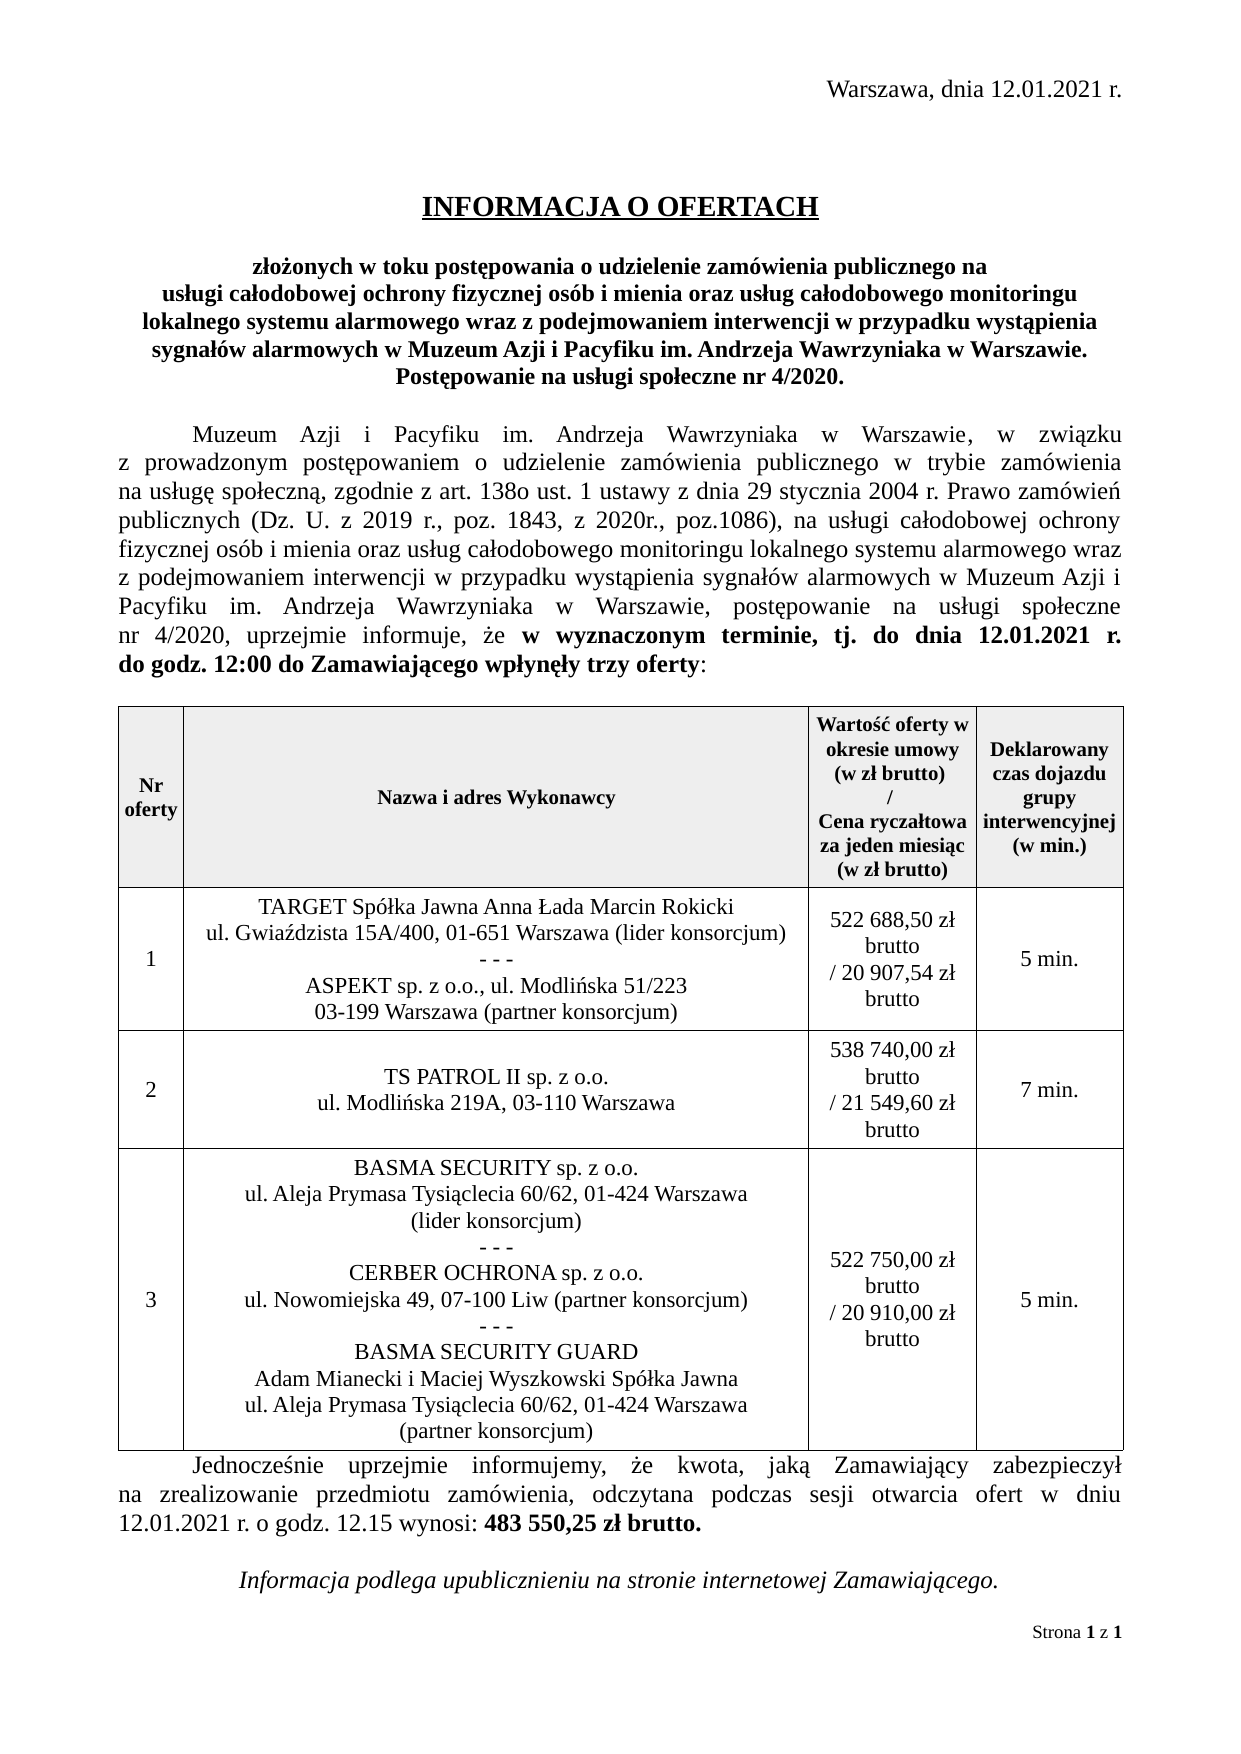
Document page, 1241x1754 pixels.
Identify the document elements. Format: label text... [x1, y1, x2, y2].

text Jednocześnie uprzejmie informujemy, że kwota, jaką Zamawiający zabezpieczył na zrealizowanie przedmiotu zamówienia, odczytana podczas sesji otwarcia ofert w dniu 12.01.2021 r. o godz. 12.15 wynosi: 483 550,25 zł brutto. [118, 1451, 1122, 1536]
text INFORMACJA O OFERTACH [118, 189, 1122, 223]
table_header Nazwa i adres Wykonawcy [184, 707, 808, 887]
table_cell TS PATROL II sp. z o.o. ul. Modlińska 219A, 03-110 Warszawa [184, 1031, 808, 1148]
table_header Deklarowany czas dojazdu grupy interwencyjnej (w min.) [977, 707, 1123, 887]
table_cell 2 [119, 1031, 183, 1148]
table_cell 1 [119, 888, 183, 1030]
table_cell 5 min. [977, 888, 1123, 1030]
text Postępowanie na usługi społeczne nr 4/2020. [118, 362, 1122, 390]
text Informacja podlega upublicznieniu na stronie internetowej Zamawiającego. [118, 1565, 1122, 1594]
table_header Wartość oferty w okresie umowy (w zł brutto) / Cena ryczałtowa za jeden miesiąc (w zł brutto) [809, 707, 976, 887]
table_cell 522 688,50 zł brutto / 20 907,54 zł brutto [809, 888, 976, 1030]
table_cell 538 740,00 zł brutto / 21 549,60 zł brutto [809, 1031, 976, 1148]
text złożonych w toku postępowania o udzielenie zamówienia publicznego na [118, 252, 1122, 279]
text Muzeum Azji i Pacyfiku im. Andrzeja Wawrzyniaka w Warszawie, w związku z prowadzonym postępowaniem o udzielenie zamówienia publicznego w trybie zamówienia na usługę społeczną, zgodnie z art. 138o ust. 1 ustawy z dnia 29 stycznia 2004 r. Prawo zamówień publicznych (Dz. U. z 2019 r., poz. 1843, z 2020r., poz.1086), na usługi całodobowej ochrony fizycznej osób i mienia oraz usług całodobowego monitoringu lokalnego systemu alarmowego wraz z podejmowaniem interwencji w przypadku wystąpienia sygnałów alarmowych w Muzeum Azji i Pacyfiku im. Andrzeja Wawrzyniaka w Warszawie, postępowanie na usługi społeczne nr 4/2020, uprzejmie informuje, że w wyznaczonym terminie, tj. do dnia 12.01.2021 r. do godz. 12:00 do Zamawiającego wpłynęły trzy oferty: [118, 419, 1122, 677]
table_cell 7 min. [977, 1031, 1123, 1148]
table_cell 522 750,00 zł brutto / 20 910,00 zł brutto [809, 1149, 976, 1449]
table_cell 3 [119, 1149, 183, 1449]
table_cell TARGET Spółka Jawna Anna Łada Marcin Rokicki ul. Gwiaździsta 15A/400, 01-651 Warszawa (lider konsorcjum) - - - ASPEKT sp. z o.o., ul. Modlińska 51/223 03-199 Warszawa (partner konsorcjum) [184, 888, 808, 1030]
table_header Nr oferty [119, 707, 183, 887]
table_cell BASMA SECURITY sp. z o.o. ul. Aleja Prymasa Tysiąclecia 60/62, 01-424 Warszawa (lider konsorcjum) - - - CERBER OCHRONA sp. z o.o. ul. Nowomiejska 49, 07-100 Liw (partner konsorcjum) - - - BASMA SECURITY GUARD Adam Mianecki i Maciej Wyszkowski Spółka Jawna ul. Aleja Prymasa Tysiąclecia 60/62, 01-424 Warszawa (partner konsorcjum) [184, 1149, 808, 1449]
table_cell 5 min. [977, 1149, 1123, 1449]
text Warszawa, dnia 12.01.2021 r. [118, 74, 1122, 102]
text usługi całodobowej ochrony fizycznej osób i mienia oraz usług całodobowego monitoringu lokalnego systemu alarmowego wraz z podejmowaniem interwencji w przypadku wystąpienia sygnałów alarmowych w Muzeum Azji i Pacyfiku im. Andrzeja Wawrzyniaka w Warszawie. [118, 279, 1122, 362]
